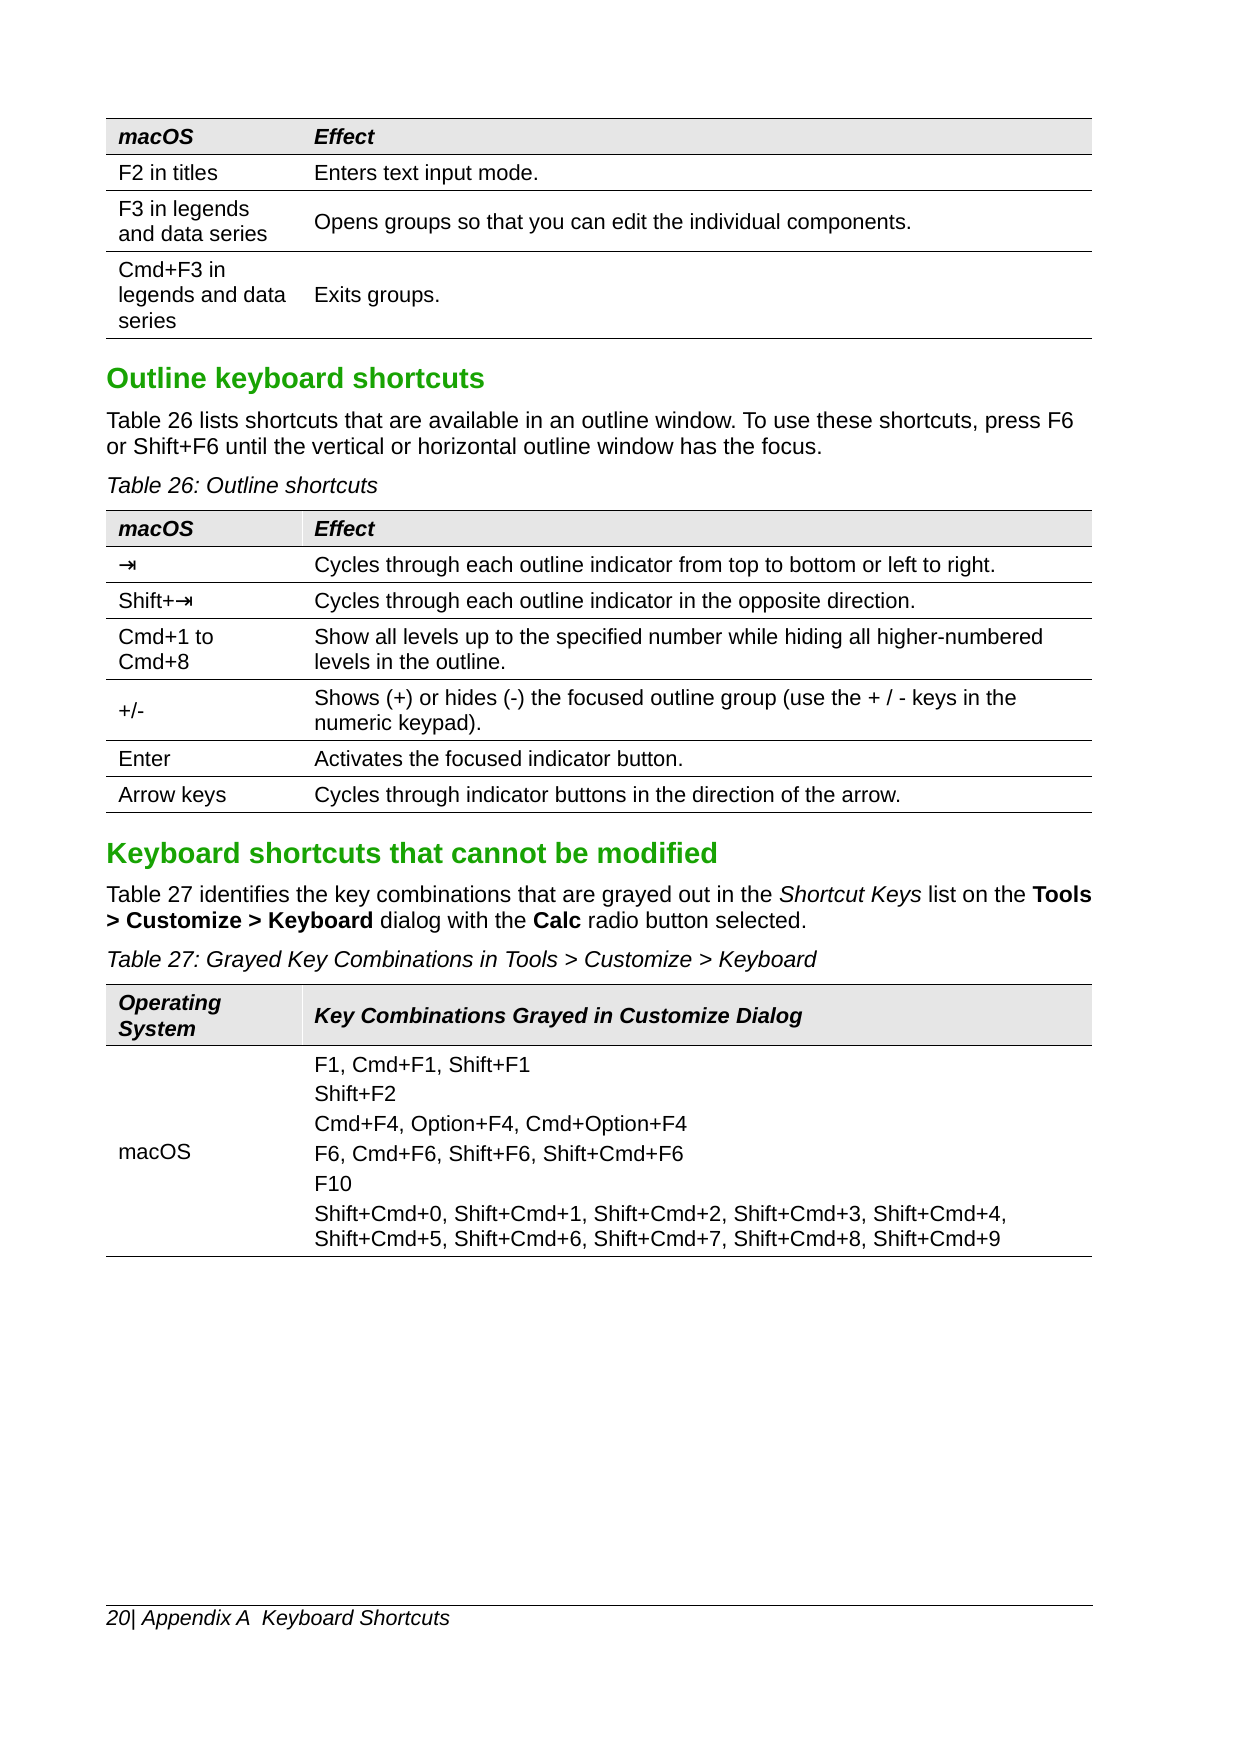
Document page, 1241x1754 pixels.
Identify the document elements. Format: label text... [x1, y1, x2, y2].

text Table 27: Grayed Key Combinations in Tools > Customize > Keyboard [106, 946, 1093, 972]
table_cell F2 in titles [106, 155, 302, 190]
table_header Key Combinations Grayed in Customize Dialog [303, 985, 1092, 1045]
table_header macOS [106, 119, 302, 154]
table_cell Shows (+) or hides (-) the focused outline group (use the + / - keys in the numeric keypad). [303, 680, 1092, 740]
table_cell Show all levels up to the specified number while hiding all higher-numbered levels in the outline. [303, 619, 1092, 679]
table_cell +/- [106, 680, 302, 740]
table_cell Enter [106, 741, 302, 776]
table_cell Cmd+1 to Cmd+8 [106, 619, 302, 679]
subtitle Keyboard shortcuts that cannot be modified [106, 836, 1093, 869]
table_cell F1, Cmd+F1, Shift+F1 Shift+F2 Cmd+F4, Option+F4, Cmd+Option+F4 F6, Cmd+F6, Shift+F6, Shift+Cmd+F6 F10 Shift+Cmd+0, Shift+Cmd+1, Shift+Cmd+2, Shift+Cmd+3, Shift+Cmd+4, Shift+Cmd+5, Shift+Cmd+6, Shift+Cmd+7, Shift+Cmd+8, Shift+Cmd+9 [303, 1046, 1092, 1256]
subtitle Outline keyboard shortcuts [106, 361, 1093, 395]
text Table 26: Outline shortcuts [106, 472, 1093, 498]
table_cell Cycles through indicator buttons in the direction of the arrow. [303, 777, 1092, 812]
table_cell ⇥ [106, 547, 302, 582]
table_cell Shift+⇥ [106, 583, 302, 618]
table_cell macOS [106, 1046, 302, 1256]
table_cell Enters text input mode. [302, 155, 1092, 190]
text Table 27 identifies the key combinations that are grayed out in the Shortcut Keys list on the Tools > Customize > Keyboard dialog with the Calc radio button selected. [106, 881, 1093, 934]
table_cell Cycles through each outline indicator in the opposite direction. [303, 583, 1092, 618]
table_header Effect [302, 119, 1092, 154]
table_header Operating System [106, 985, 302, 1045]
table_cell Opens groups so that you can edit the individual components. [302, 191, 1092, 251]
table_header Effect [303, 511, 1092, 546]
table_cell F3 in legends and data series [106, 191, 302, 251]
table_cell Exits groups. [302, 252, 1092, 337]
table_cell Cmd+F3 in legends and data series [106, 252, 302, 337]
table_header macOS [106, 511, 302, 546]
table_cell Cycles through each outline indicator from top to bottom or left to right. [303, 547, 1092, 582]
table_cell Arrow keys [106, 777, 302, 812]
table_cell Activates the focused indicator button. [303, 741, 1092, 776]
text Table 26 lists shortcuts that are available in an outline window. To use these shortcuts, press F6 or Shift+F6 until the vertical or horizontal outline window has the focus. [106, 407, 1093, 459]
